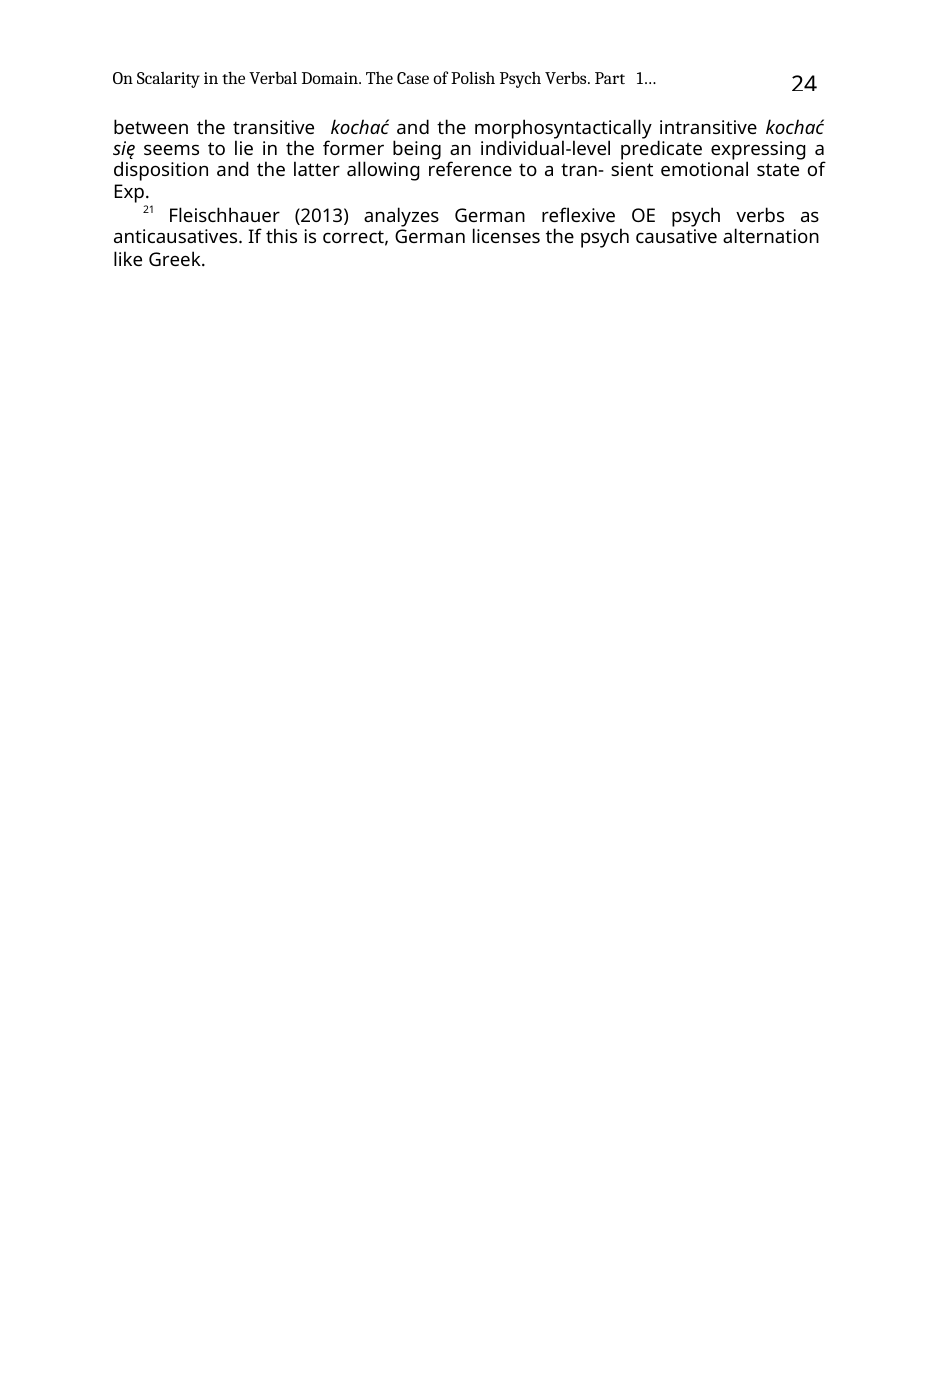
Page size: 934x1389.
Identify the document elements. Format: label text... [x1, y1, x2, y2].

text between the transitive kochać and the morphosyntactically intransitive kochać się seems to lie in the former being an individual-level predicate expressing a disposition and the latter allowing reference to a tran- sient emotional state of Exp. [113, 117, 826, 204]
text 21 Fleischhauer (2013) analyzes German reflexive OE psych verbs as anticausatives. If this is correct, German licenses the psych causative alternation like Greek. [113, 204, 820, 272]
